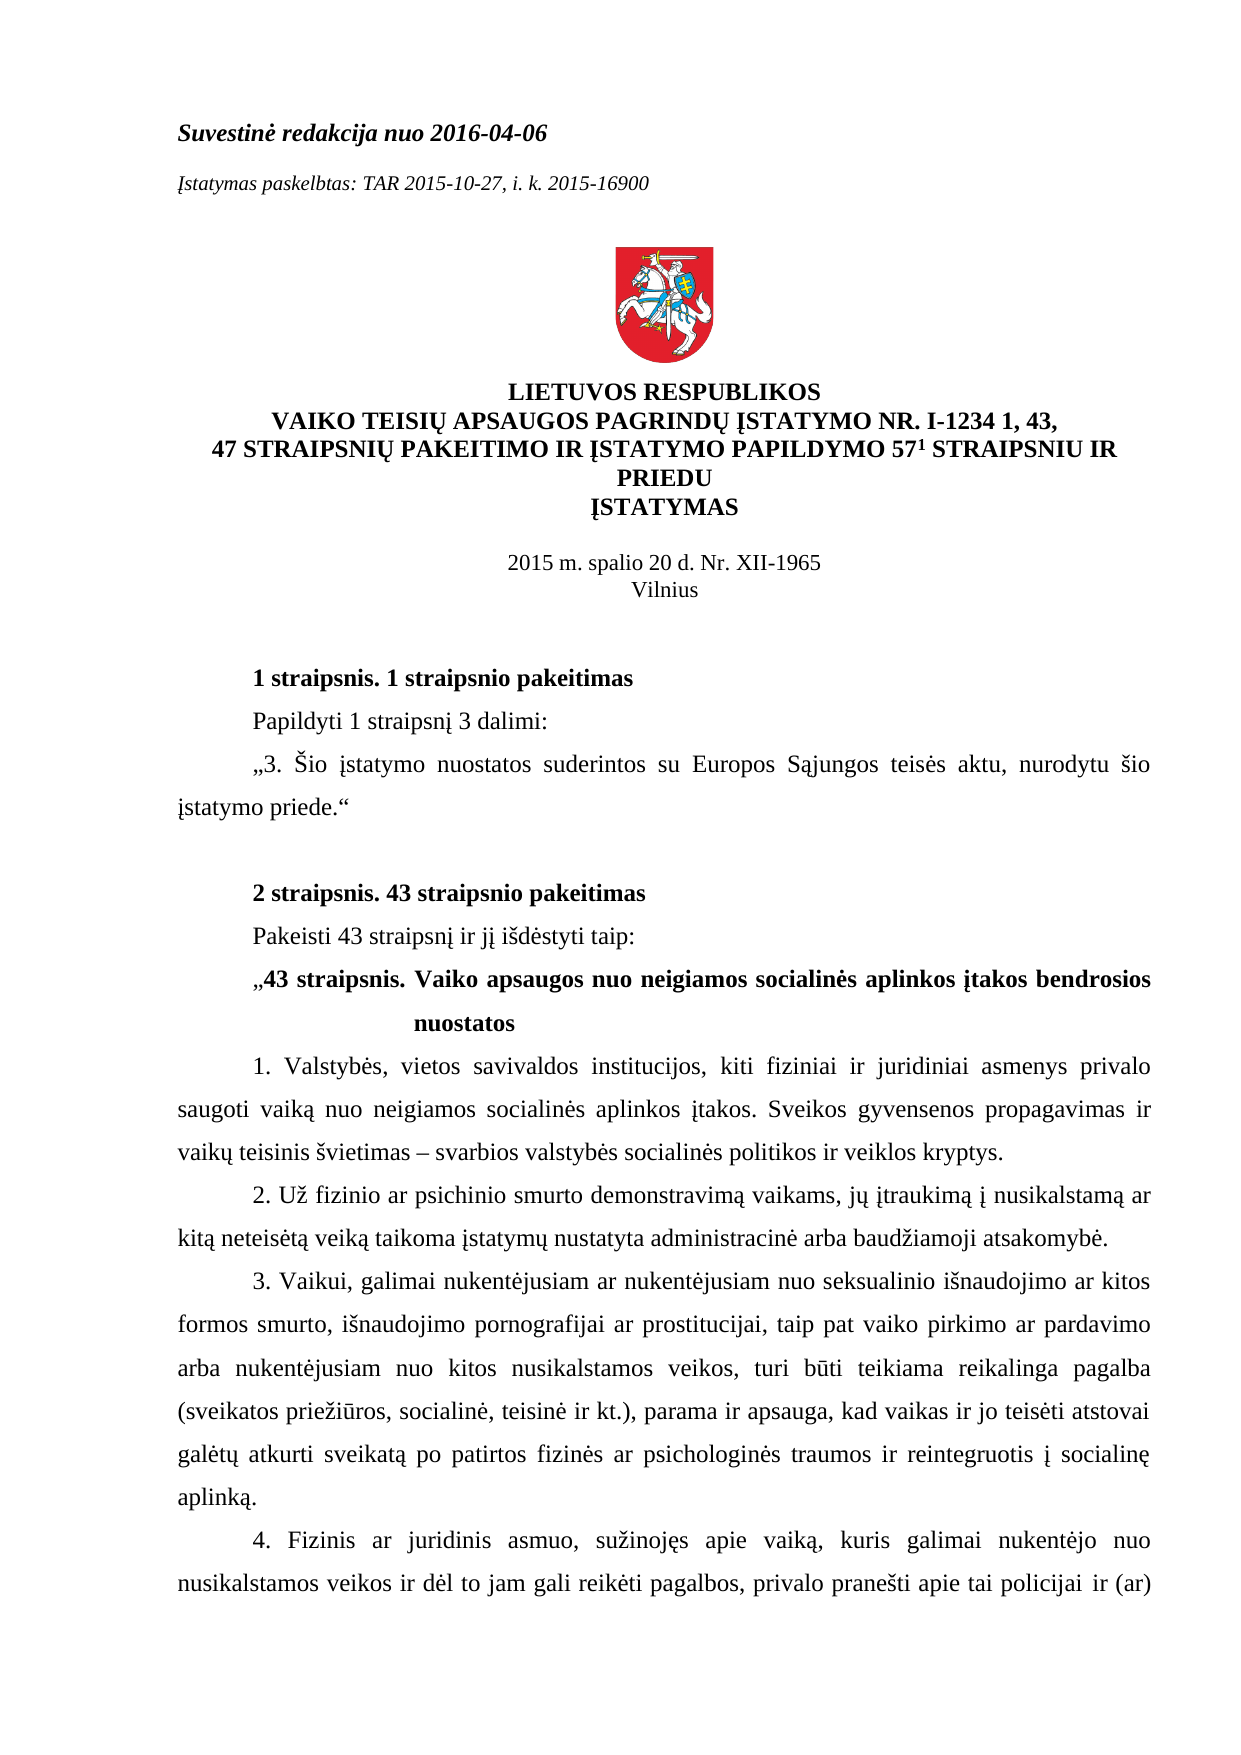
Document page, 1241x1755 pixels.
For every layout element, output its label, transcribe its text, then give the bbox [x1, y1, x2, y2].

text Pakeisti 43 straipsnį ir jį išdėstyti taip: [177, 921, 1152, 950]
text Įstatymas paskelbtas: TAR 2015-10-27, i. k. 2015-16900 [177, 171, 1152, 195]
text „3. Šio įstatymo nuostatos suderintos su Europos Sąjungos teisės aktu, nurodytu šio įstatymo priede.“ [177, 749, 1152, 821]
text ĮSTATYMAS [177, 492, 1152, 521]
text Vilnius [177, 576, 1152, 602]
text Suvestinė redakcija nuo 2016-04-06 [177, 118, 1152, 147]
text 2015 m. spalio 20 d. Nr. XII-1965 [177, 549, 1152, 576]
text „43 straipsnis. Vaiko apsaugos nuo neigiamos socialinės aplinkos įtakos bendrosios nuostatos [252, 964, 1152, 1036]
text 3. Vaikui, galimai nukentėjusiam ar nukentėjusiam nuo seksualinio išnaudojimo ar kitos formos smurto, išnaudojimo pornografijai ar prostitucijai, taip pat vaiko pirkimo ar pardavimo arba nukentėjusiam nuo kitos nusikalstamos veikos, turi būti teikiama reikalinga pagalba (sveikatos priežiūros, socialinė, teisinė ir kt.), parama ir apsauga, kad vaikas ir jo teisėti atstovai galėtų atkurti sveikatą po patirtos fizinės ar psichologinės traumos ir reintegruotis į socialinę aplinką. [177, 1266, 1152, 1511]
text 1 straipsnis. 1 straipsnio pakeitimas [177, 663, 1152, 691]
text Papildyti 1 straipsnį 3 dalimi: [177, 706, 1152, 734]
text 2 straipsnis. 43 straipsnio pakeitimas [177, 878, 1152, 907]
text LIETUVOS RESPUBLIKOS [177, 377, 1152, 406]
text 2. Už fizinio ar psichinio smurto demonstravimą vaikams, jų įtraukimą į nusikalstamą ar kitą neteisėtą veiką taikoma įstatymų nustatyta administracinė arba baudžiamoji atsakomybė. [177, 1180, 1152, 1252]
text VAIKO TEISIŲ APSAUGOS PAGRINDŲ ĮSTATYMO NR. I-1234 1, 43, 47 STRAIPSNIŲ PAKEITIMO IR ĮSTATYMO PAPILDYMO 571 STRAIPSNIU IR PRIEDU [177, 406, 1152, 492]
text 1. Valstybės, vietos savivaldos institucijos, kiti fiziniai ir juridiniai asmenys privalo saugoti vaiką nuo neigiamos socialinės aplinkos įtakos. Sveikos gyvensenos propagavimas ir vaikų teisinis švietimas – svarbios valstybės socialinės politikos ir veiklos kryptys. [177, 1051, 1152, 1166]
text 4. Fizinis ar juridinis asmuo, sužinojęs apie vaiką, kuris galimai nukentėjo nuo nusikalstamos veikos ir dėl to jam gali reikėti pagalbos, privalo pranešti apie tai policijai ir (ar) [177, 1525, 1152, 1597]
